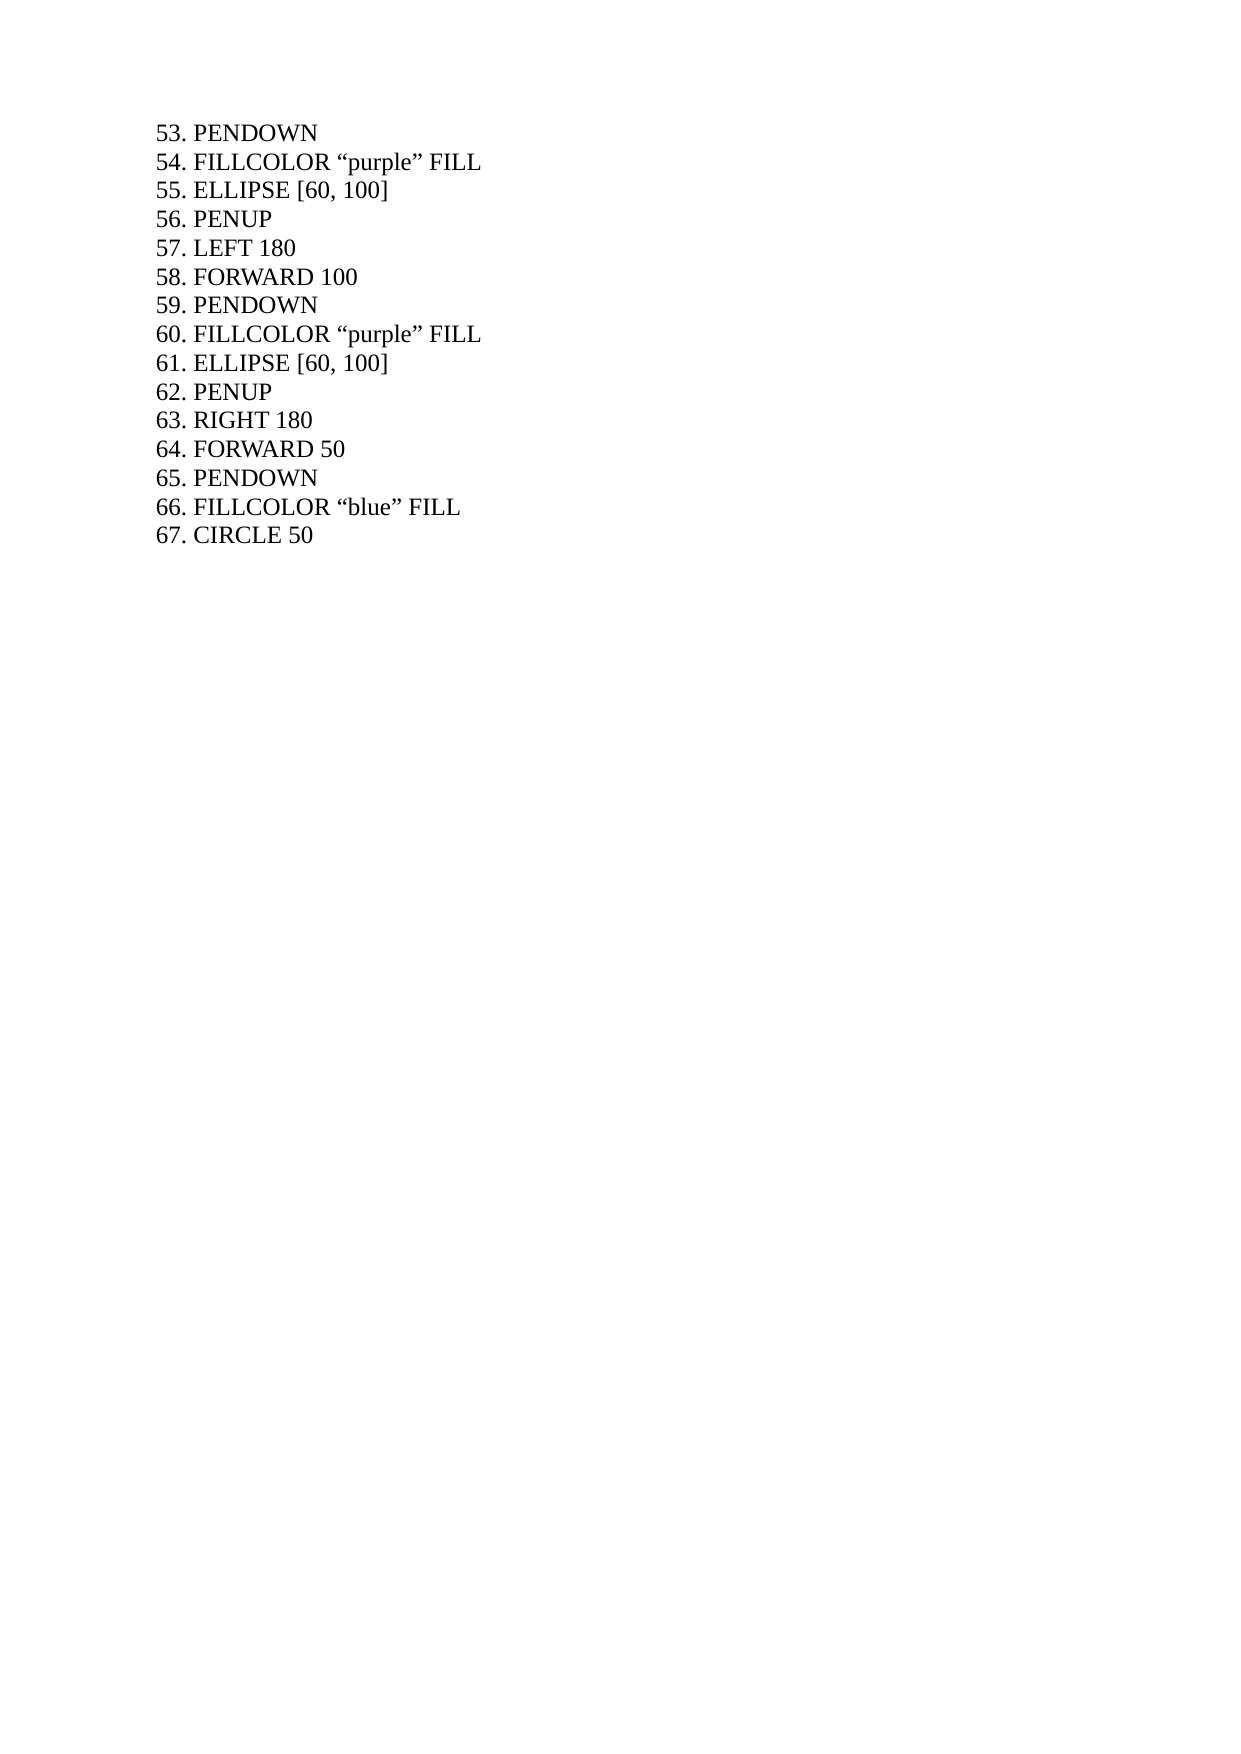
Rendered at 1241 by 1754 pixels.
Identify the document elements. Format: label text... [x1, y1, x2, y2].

list PENDOWN [156, 118, 1122, 147]
list FORWARD 50 [156, 434, 1122, 463]
list PENUP [156, 377, 1122, 406]
list FILLCOLOR “blue” FILL [156, 492, 1122, 521]
list FILLCOLOR “purple” FILL [156, 319, 1122, 348]
list RIGHT 180 [156, 406, 1122, 434]
list PENDOWN [156, 291, 1122, 319]
list FILLCOLOR “purple” FILL [156, 147, 1122, 176]
list ELLIPSE [60, 100] [156, 348, 1122, 377]
list FORWARD 100 [156, 262, 1122, 291]
list ELLIPSE [60, 100] [156, 176, 1122, 204]
list PENUP [156, 204, 1122, 233]
list PENDOWN [156, 463, 1122, 492]
list LEFT 180 [156, 233, 1122, 262]
list CIRCLE 50 [156, 521, 1122, 549]
